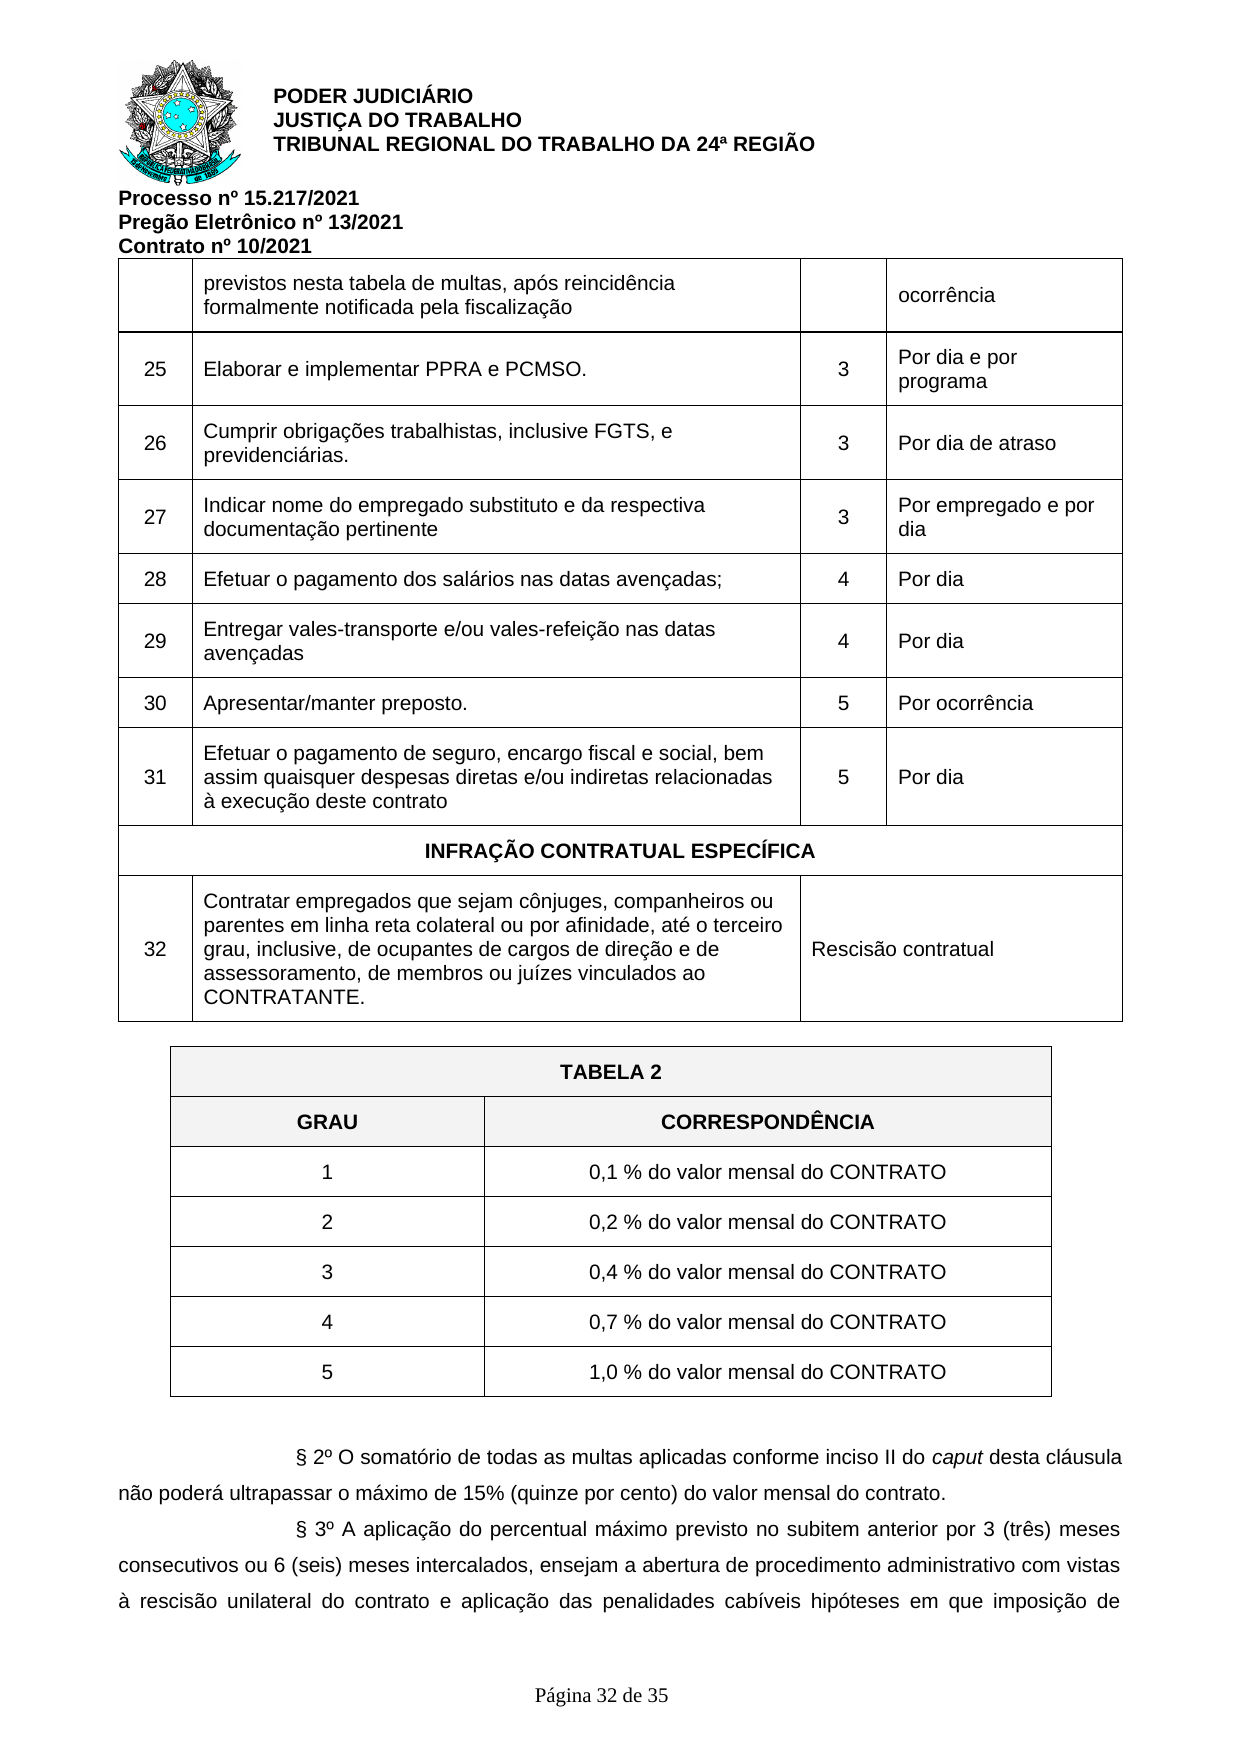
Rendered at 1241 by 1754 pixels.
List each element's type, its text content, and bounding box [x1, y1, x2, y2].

table_cell INFRAÇÃO CONTRATUAL ESPECÍFICA [119, 826, 1122, 875]
table_cell Entregar vales-transporte e/ou vales-refeição nas datas avençadas [193, 604, 800, 677]
table_cell 4 [801, 554, 886, 603]
table_cell Rescisão contratual [801, 876, 1122, 1021]
table_cell 3 [801, 480, 886, 553]
table_cell 4 [801, 604, 886, 677]
table_cell Indicar nome do empregado substituto e da respectiva documentação pertinente [193, 480, 800, 553]
table_cell Contratar empregados que sejam cônjuges, companheiros ou parentes em linha reta colateral ou por afinidade, até o terceiro grau, inclusive, de ocupantes de cargos de direção e de assessoramento, de membros ou juízes vinculados ao CONTRATANTE. [193, 876, 800, 1021]
text § 3º A aplicação do percentual máximo previsto no subitem anterior por 3 (três) meses consecutivos ou 6 (seis) meses intercalados, ensejam a abertura de procedimento administrativo com vistas à rescisão unilateral do contrato e aplicação das penalidades cabíveis hipóteses em que imposição de [118, 1517, 1122, 1613]
table_cell Por empregado e por dia [887, 480, 1122, 553]
table_cell Cumprir obrigações trabalhistas, inclusive FGTS, e previdenciárias. [193, 406, 800, 479]
table_cell 5 [801, 678, 886, 727]
table_cell 0,4 % do valor mensal do CONTRATO [485, 1247, 1051, 1296]
table_cell 2 [171, 1197, 484, 1246]
table_cell 26 [119, 406, 192, 479]
table_cell Elaborar e implementar PPRA e PCMSO. [193, 333, 800, 405]
table_cell 1 [171, 1147, 484, 1196]
table_cell 0,7 % do valor mensal do CONTRATO [485, 1297, 1051, 1346]
table_cell Por ocorrência [887, 678, 1122, 727]
table_cell Efetuar o pagamento dos salários nas datas avençadas; [193, 554, 800, 603]
table_cell Por dia e por programa [887, 333, 1122, 405]
table_header TABELA 2 [171, 1047, 1051, 1096]
picture [118, 59, 243, 186]
table_cell 5 [171, 1347, 484, 1396]
table_cell 31 [119, 728, 192, 825]
table_cell 1,0 % do valor mensal do CONTRATO [485, 1347, 1051, 1396]
table_cell Por dia [887, 604, 1122, 677]
table_cell 3 [801, 333, 886, 405]
table_cell 29 [119, 604, 192, 677]
table_cell [119, 259, 192, 331]
text § 2º O somatório de todas as multas aplicadas conforme inciso II do caput desta cláusula não poderá ultrapassar o máximo de 15% (quinze por cento) do valor mensal do contrato. [118, 1445, 1122, 1505]
table_cell 5 [801, 728, 886, 825]
table_cell 0,2 % do valor mensal do CONTRATO [485, 1197, 1051, 1246]
table_cell 25 [119, 333, 192, 405]
table_cell Apresentar/manter preposto. [193, 678, 800, 727]
table_cell 32 [119, 876, 192, 1021]
table_cell Por dia [887, 554, 1122, 603]
table_cell Por dia [887, 728, 1122, 825]
table_cell ocorrência [887, 259, 1122, 331]
table_cell CORRESPONDÊNCIA [485, 1097, 1051, 1146]
table_cell 30 [119, 678, 192, 727]
table_cell 4 [171, 1297, 484, 1346]
table_cell 27 [119, 480, 192, 553]
table_cell 28 [119, 554, 192, 603]
table_cell 3 [171, 1247, 484, 1296]
table_cell 3 [801, 406, 886, 479]
table_cell GRAU [171, 1097, 484, 1146]
table_cell Por dia de atraso [887, 406, 1122, 479]
table_cell [801, 259, 886, 331]
table_cell Efetuar o pagamento de seguro, encargo fiscal e social, bem assim quaisquer despesas diretas e/ou indiretas relacionadas à execução deste contrato [193, 728, 800, 825]
table_cell 0,1 % do valor mensal do CONTRATO [485, 1147, 1051, 1196]
table_cell previstos nesta tabela de multas, após reincidência formalmente notificada pela fiscalização [193, 259, 800, 331]
